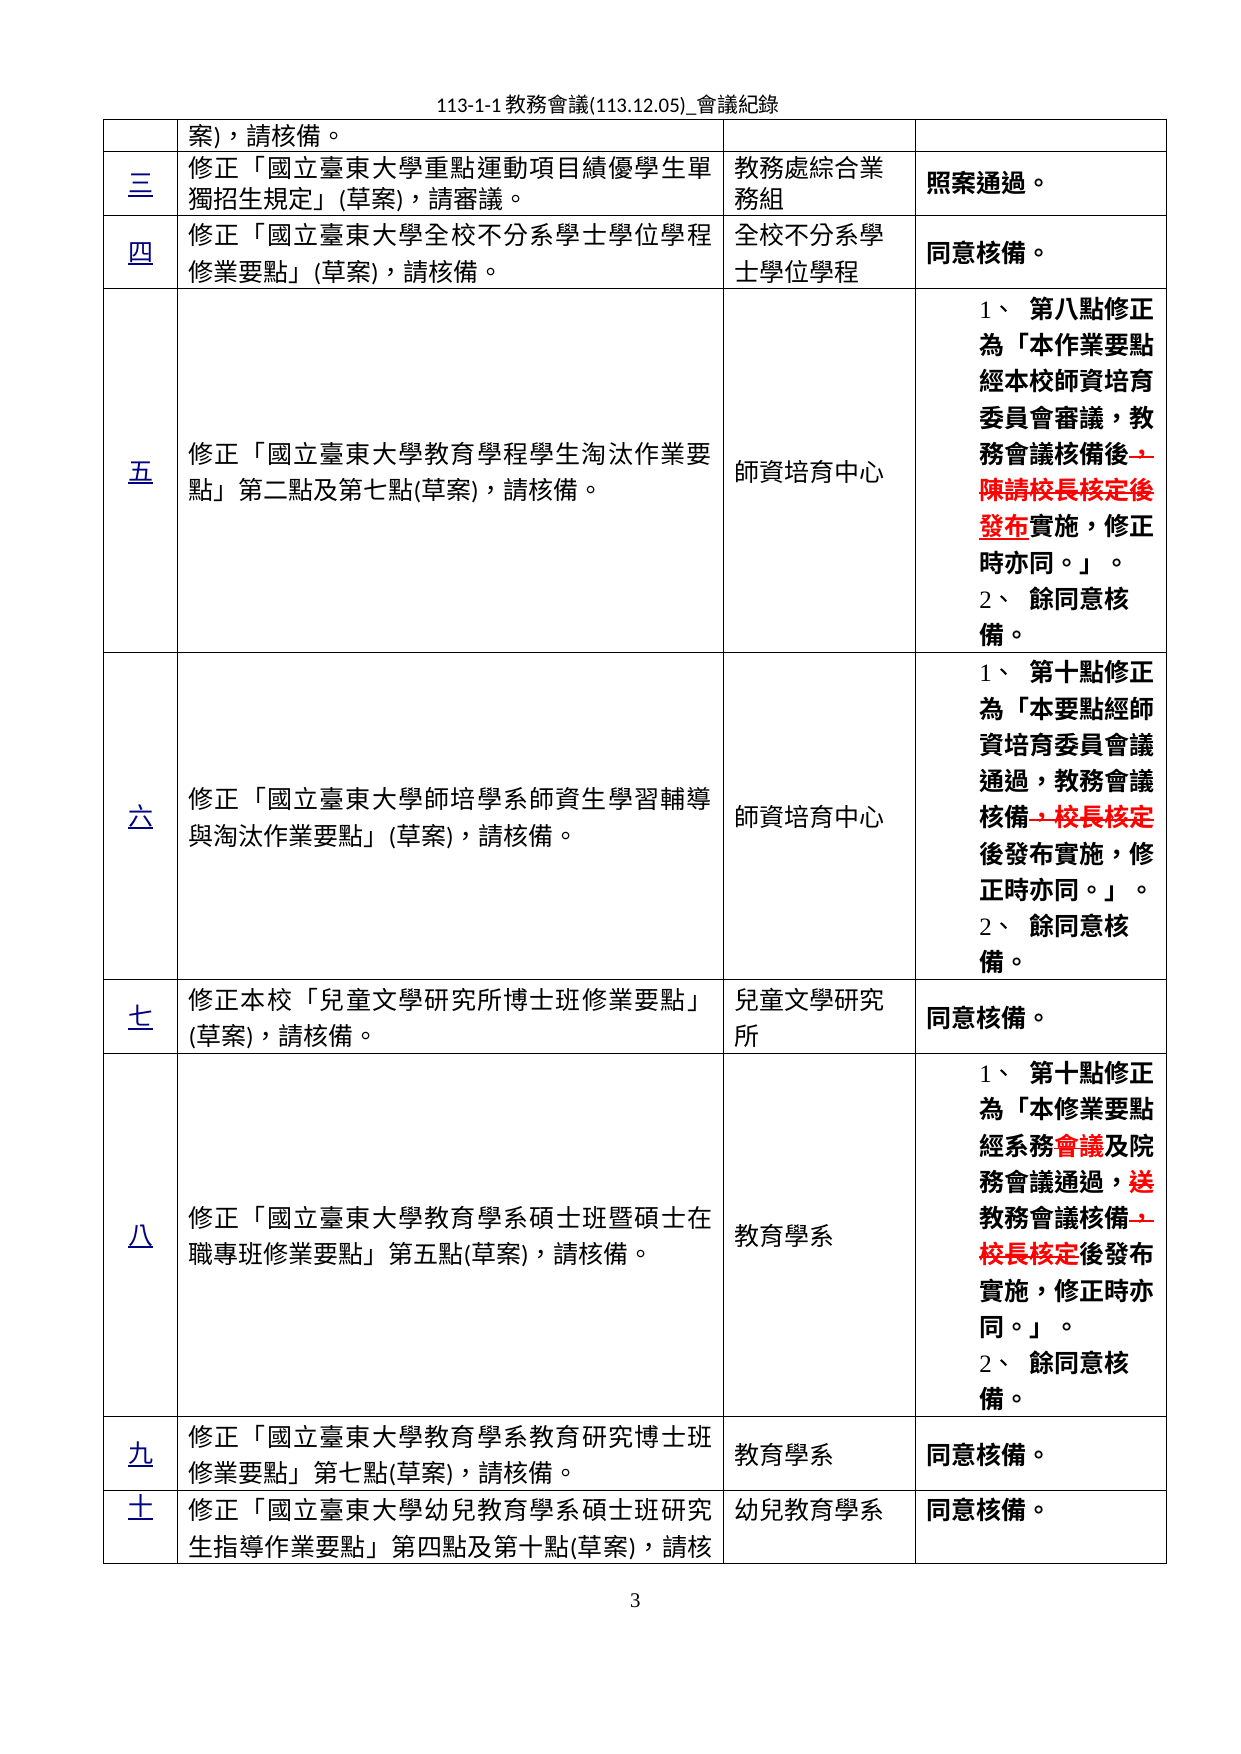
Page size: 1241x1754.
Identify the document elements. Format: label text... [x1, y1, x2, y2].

table_cell 五 [104, 289, 177, 652]
table_cell 修正「國立臺東大學教育學程學生淘汰作業要點」第二點及第七點(草案)，請核備。 [178, 289, 723, 652]
table_cell 修正「國立臺東大學全校不分系學士學位學程修業要點」(草案)，請核備。 [178, 216, 723, 288]
table_cell 六 [104, 653, 177, 979]
table_cell 七 [104, 980, 177, 1053]
table_cell 師資培育中心 [724, 289, 915, 652]
table_cell 同意核備。 [916, 1491, 1166, 1563]
table_cell 四 [104, 216, 177, 288]
table_cell 教育學系 [724, 1417, 915, 1490]
table_cell 第十點修正為「本要點經師資培育委員會議通過，教務會議核備，校長核定後發布實施，修正時亦同。」。 餘同意核備。 [916, 653, 1166, 979]
table_cell [104, 120, 177, 151]
table_cell [916, 120, 1166, 151]
table_cell 同意核備。 [916, 1417, 1166, 1490]
table_cell 修正「國立臺東大學重點運動項目績優學生單獨招生規定」(草案)，請審議。 [178, 152, 723, 215]
table_cell 兒童文學研究所 [724, 980, 915, 1053]
table_cell 第八點修正為「本作業要點經本校師資培育委員會審議，教務會議核備後，陳請校長核定後發布實施，修正時亦同。」。 餘同意核備。 [916, 289, 1166, 652]
table_cell 三 [104, 152, 177, 215]
table_cell 師資培育中心 [724, 653, 915, 979]
table_cell 九 [104, 1417, 177, 1490]
table_cell 修正「國立臺東大學幼兒教育學系碩士班研究生指導作業要點」第四點及第十點(草案)，請核 [178, 1491, 723, 1563]
table_cell 教務處綜合業務組 [724, 152, 915, 215]
table_cell 案)，請核備。 [178, 120, 723, 151]
table_cell 幼兒教育學系 [724, 1491, 915, 1563]
table_cell 教育學系 [724, 1054, 915, 1416]
table_cell 修正「國立臺東大學教育學系碩士班暨碩士在職專班修業要點」第五點(草案)，請核備。 [178, 1054, 723, 1416]
table_cell 修正「國立臺東大學師培學系師資生學習輔導與淘汰作業要點」(草案)，請核備。 [178, 653, 723, 979]
table_cell 第十點修正為「本修業要點經系務會議及院務會議通過，送教務會議核備，校長核定後發布實施，修正時亦同。」。 餘同意核備。 [916, 1054, 1166, 1416]
table_cell 十 [104, 1491, 177, 1563]
table_cell 全校不分系學士學位學程 [724, 216, 915, 288]
table_cell 同意核備。 [916, 980, 1166, 1053]
table_cell 同意核備。 [916, 216, 1166, 288]
table_cell 修正本校「兒童文學研究所博士班修業要點」(草案)，請核備。 [178, 980, 723, 1053]
table_cell 八 [104, 1054, 177, 1416]
table_cell 照案通過。 [916, 152, 1166, 215]
table_cell [724, 120, 915, 151]
table_cell 修正「國立臺東大學教育學系教育研究博士班修業要點」第七點(草案)，請核備。 [178, 1417, 723, 1490]
